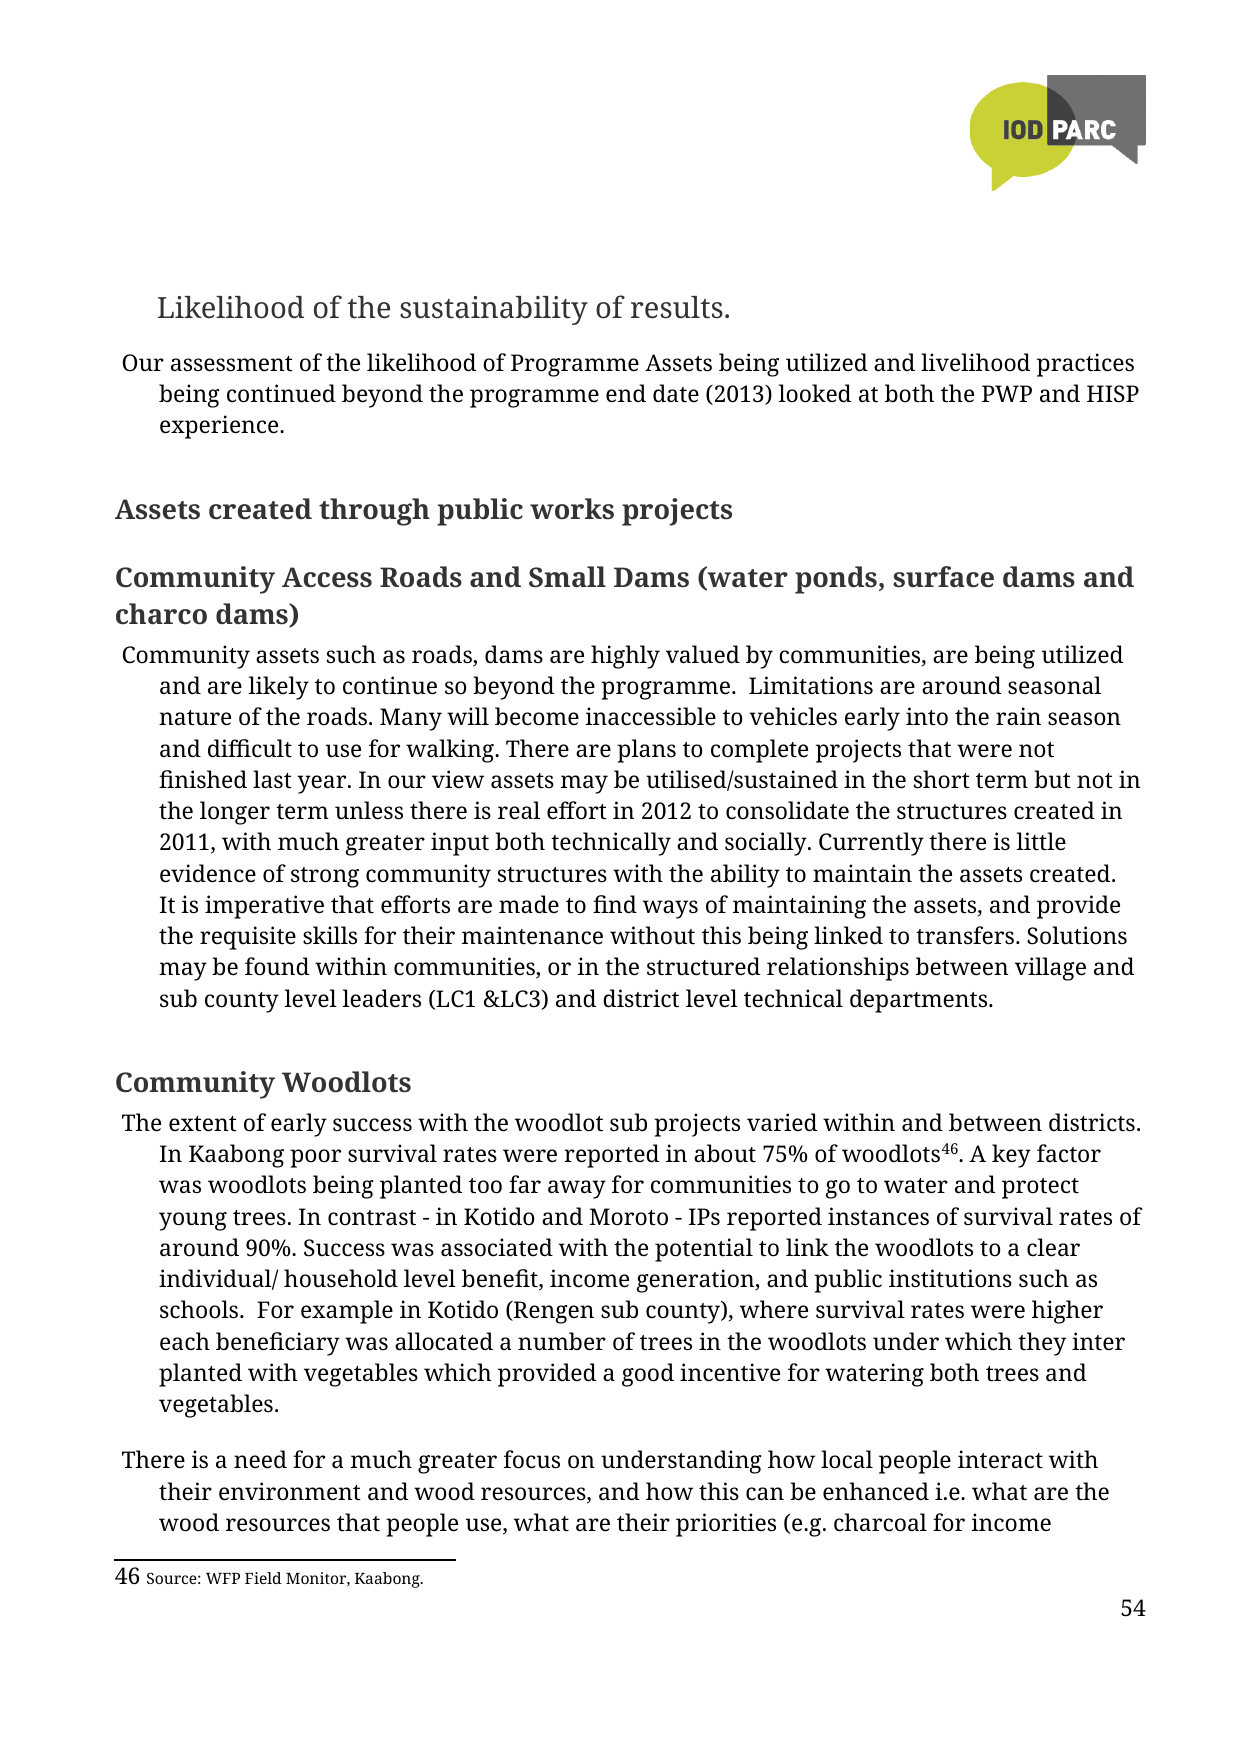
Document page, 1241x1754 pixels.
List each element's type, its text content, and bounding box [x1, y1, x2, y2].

subtitle Assets created through public works projects [114, 491, 1146, 527]
text Source: WFP Field Monitor, Kaabong. [114, 1560, 1146, 1591]
subtitle Likelihood of the sustainability of results. [114, 287, 1146, 327]
list The extent of early success with the woodlot sub projects varied within and between districts. In Kaabong poor survival rates were reported in about 75% of woodlots. A key factor was woodlots being planted too far away for communities to go to water and protect young trees. In contrast - in Kotido and Moroto - IPs reported instances of survival rates of around 90%. Success was associated with the potential to link the woodlots to a clear individual/ household level benefit, income generation, and public institutions such as schools. For example in Kotido (Rengen sub county), where survival rates were higher each beneficiary was allocated a number of trees in the woodlots under which they inter planted with vegetables which provided a good incentive for watering both trees and vegetables. [121, 1107, 1146, 1419]
list Our assessment of the likelihood of Programme Assets being utilized and livelihood practices being continued beyond the programme end date (2013) looked at both the PWP and HISP experience. [121, 347, 1146, 441]
subtitle Community Woodlots [114, 1064, 1146, 1101]
list Community assets such as roads, dams are highly valued by communities, are being utilized and are likely to continue so beyond the programme. Limitations are around seasonal nature of the roads. Many will become inaccessible to vehicles early into the rain season and difficult to use for walking. There are plans to complete projects that were not finished last year. In our view assets may be utilised/sustained in the short term but not in the longer term unless there is real effort in 2012 to consolidate the structures created in 2011, with much greater input both technically and socially. Currently there is little evidence of strong community structures with the ability to maintain the assets created. It is imperative that efforts are made to find ways of maintaining the assets, and provide the requisite skills for their maintenance without this being linked to transfers. Solutions may be found within communities, or in the structured relationships between village and sub county level leaders (LC1 &LC3) and district level technical departments. [121, 639, 1146, 1014]
subtitle Community Access Roads and Small Dams (water ponds, surface dams and charco dams) [114, 559, 1146, 632]
list There is a need for a much greater focus on understanding how local people interact with their environment and wood resources, and how this can be enhanced i.e. what are the wood resources that people use, what are their priorities (e.g. charcoal for income [121, 1444, 1146, 1538]
